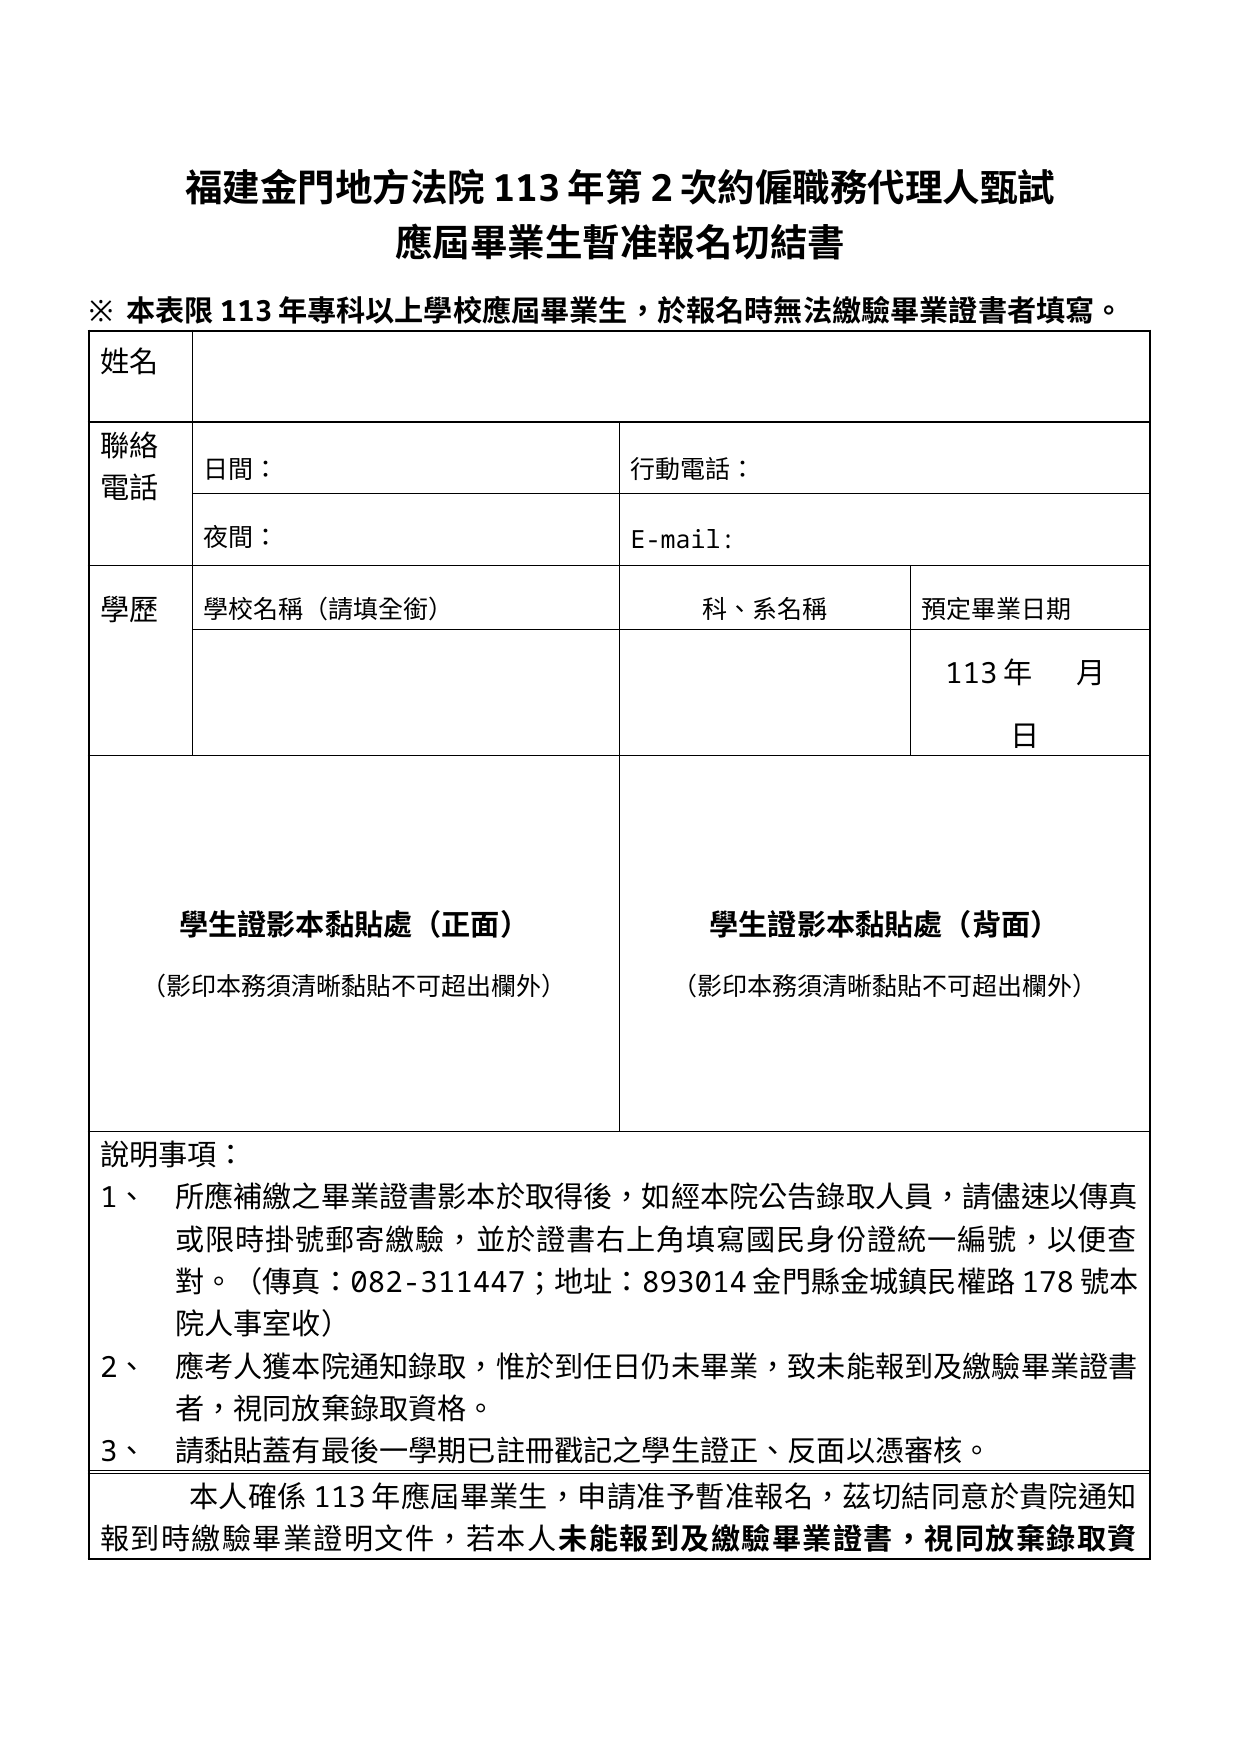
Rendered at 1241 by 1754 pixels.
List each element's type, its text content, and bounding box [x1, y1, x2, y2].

table_cell 本人確係113年應屆畢業生，申請准予暫准報名，茲切結同意於貴院通知報到時繳驗畢業證明文件，若本人未能報到及繳驗畢業證書，視同放棄錄取資 [90, 1474, 1149, 1558]
table_header 姓名 [90, 332, 192, 421]
table_cell 學生證影本黏貼處（正面） （影印本務須清晰黏貼不可超出欄外） [90, 756, 619, 1131]
table_cell [193, 630, 619, 754]
table_cell 日間： [193, 423, 619, 492]
table_cell E-mail: [620, 494, 1149, 565]
text 應屆畢業生暫准報名切結書 [89, 213, 1152, 267]
table_cell [620, 630, 910, 754]
table_cell 科、系名稱 [620, 566, 910, 628]
table_cell 行動電話： [620, 423, 1149, 492]
list 本表限113年專科以上學校應屆畢業生，於報名時無法繳驗畢業證書者填寫。 [89, 267, 1152, 329]
table_cell 學歷 [90, 566, 192, 754]
table_cell 聯絡 電話 [90, 423, 192, 565]
table_cell 預定畢業日期 [911, 566, 1149, 628]
table_cell 學生證影本黏貼處（背面） （影印本務須清晰黏貼不可超出欄外） [620, 756, 1149, 1131]
table_cell 學校名稱（請填全銜） [193, 566, 619, 628]
table_cell 夜間： [193, 494, 619, 565]
table_header [193, 332, 1149, 421]
table_cell 說明事項： 所應補繳之畢業證書影本於取得後，如經本院公告錄取人員，請儘速以傳真或限時掛號郵寄繳驗，並於證書右上角填寫國民身份證統一編號，以便查對。（傳真：082-311447；地址：893014金門縣金城鎮民權路178號本院人事室收） 應考人獲本院通知錄取，惟於到任日仍未畢業，致未能報到及繳驗畢業證書者，視同放棄錄取資格。 請黏貼蓋有最後一學期已註冊戳記之學生證正、反面以憑審核。 [90, 1132, 1149, 1470]
table_cell 113年 月 日 [911, 630, 1149, 754]
text 福建金門地方法院113年第2次約僱職務代理人甄試 [89, 158, 1152, 213]
